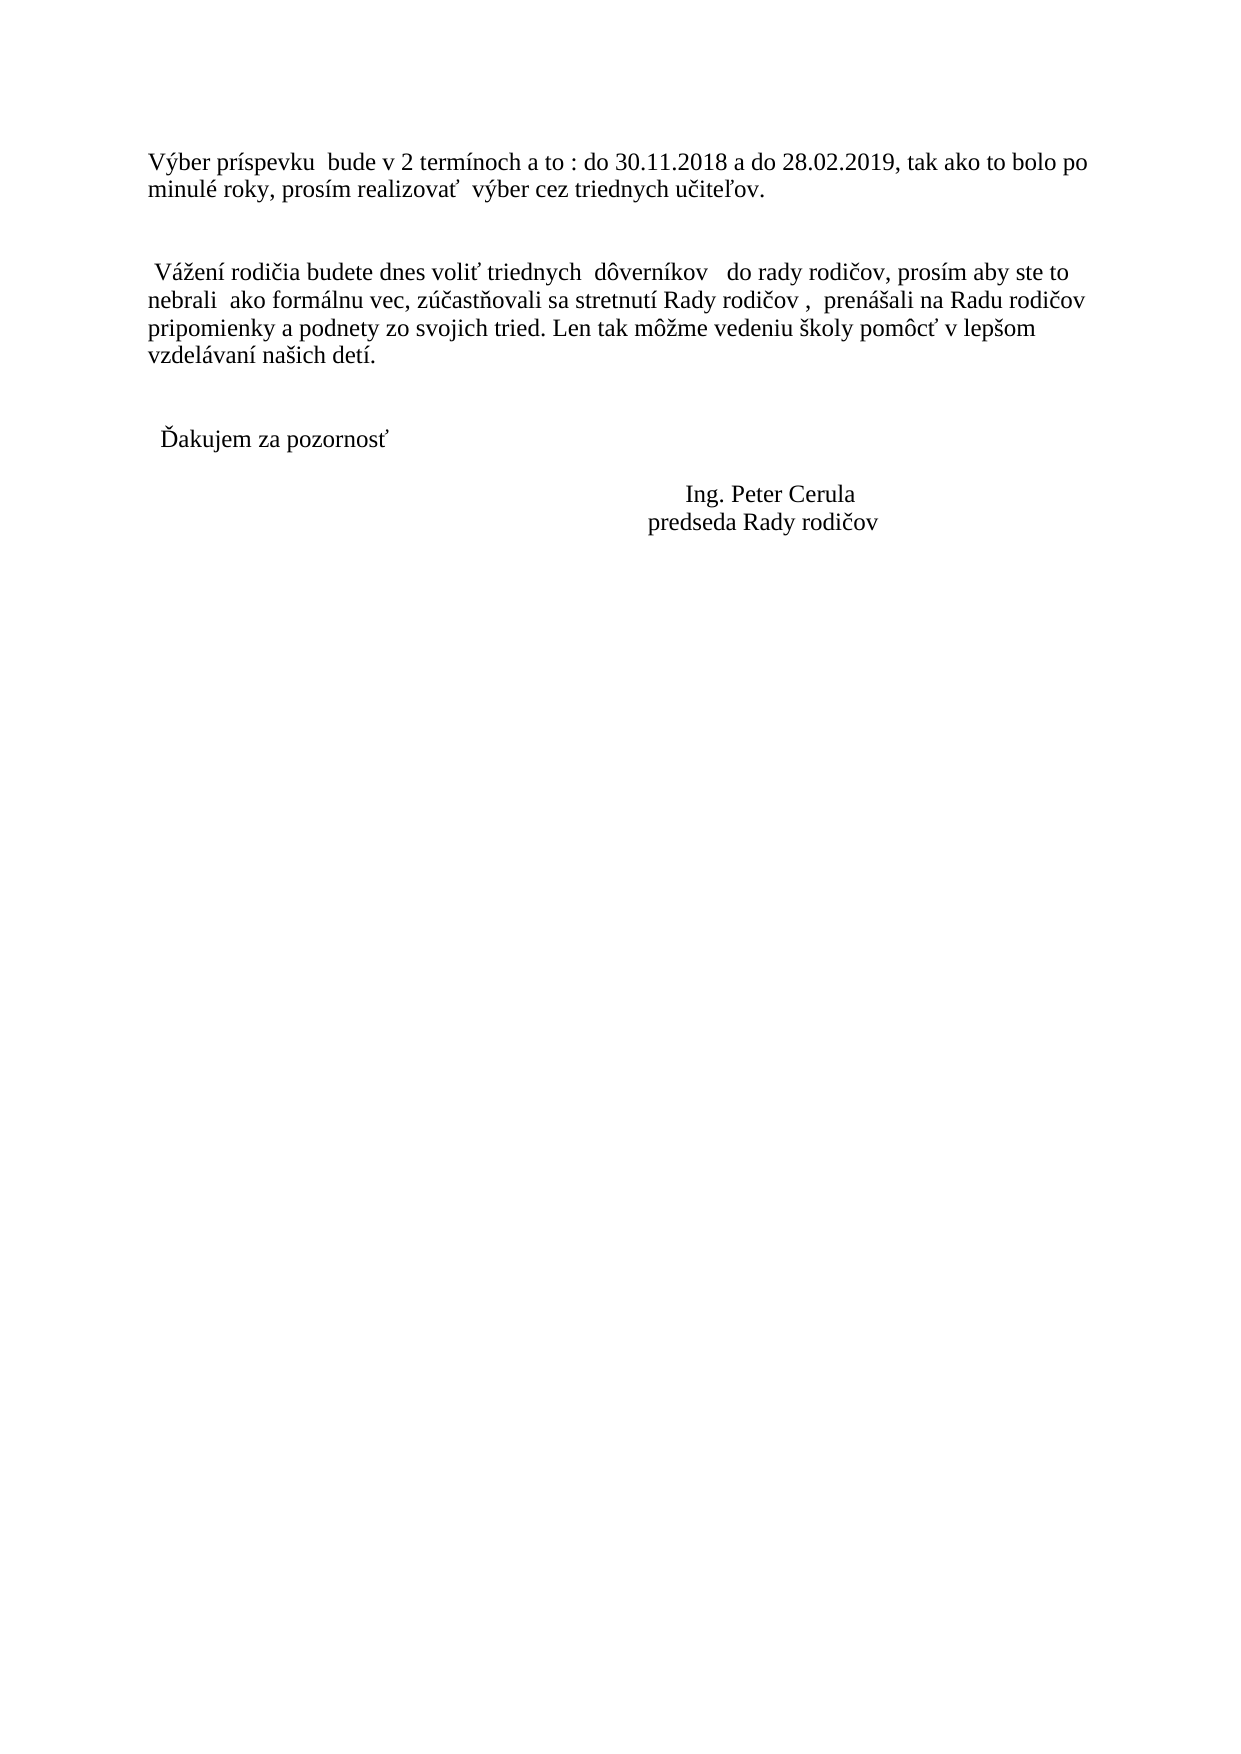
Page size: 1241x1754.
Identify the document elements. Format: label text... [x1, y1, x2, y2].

text Vážení rodičia budete dnes voliť triednych dôverníkov do rady rodičov, prosím aby ste to nebrali ako formálnu vec, zúčastňovali sa stretnutí Rady rodičov , prenášali na Radu rodičov pripomienky a podnety zo svojich tried. Len tak môžme vedeniu školy pomôcť v lepšom vzdelávaní našich detí. [148, 258, 1092, 369]
text Výber príspevku bude v 2 termínoch a to : do 30.11.2018 a do 28.02.2019, tak ako to bolo po minulé roky, prosím realizovať výber cez triednych učiteľov. [148, 148, 1092, 203]
text Ďakujem za pozornosť [148, 425, 1092, 452]
text predseda Rady rodičov [148, 508, 1092, 536]
text Ing. Peter Cerula [148, 480, 1092, 508]
